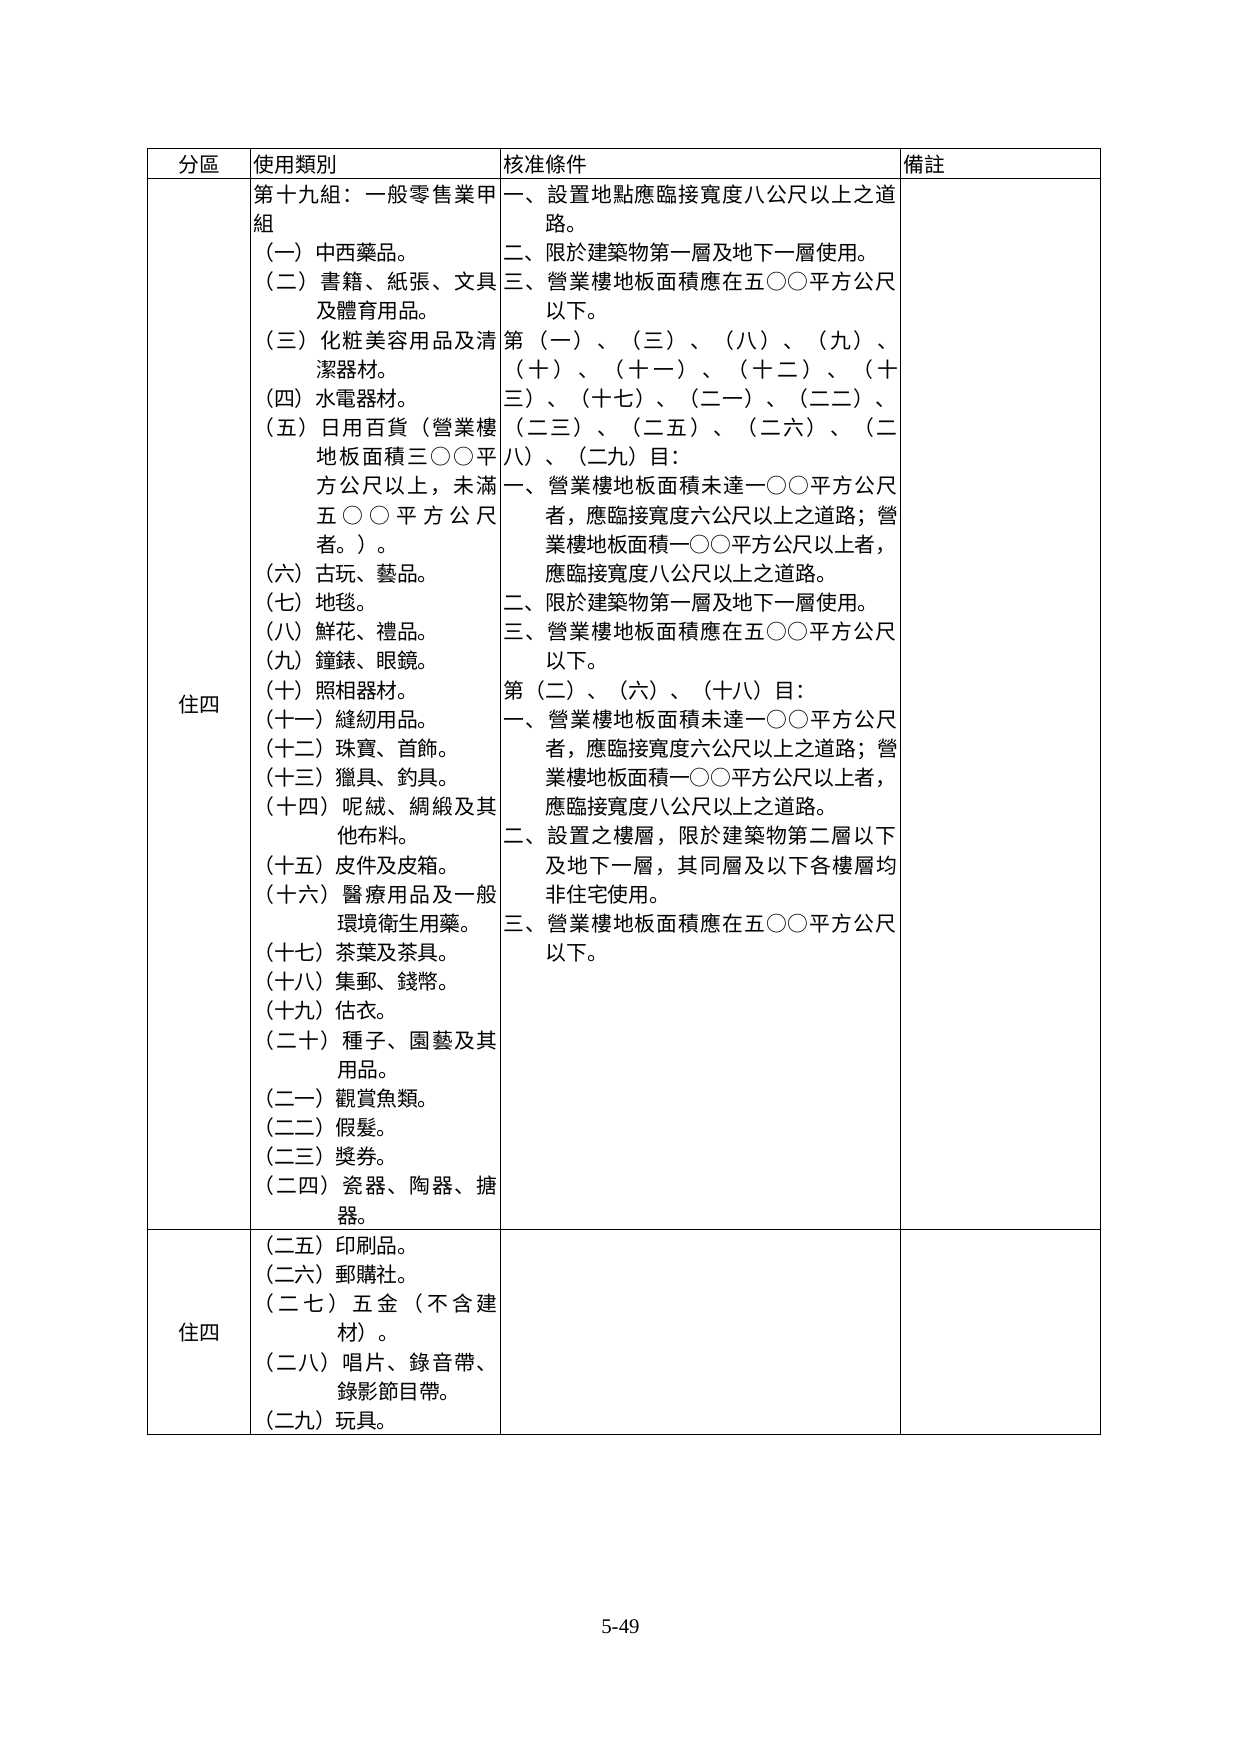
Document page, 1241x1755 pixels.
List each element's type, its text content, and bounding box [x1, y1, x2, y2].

table_cell 住四 [148, 1230, 250, 1434]
table_cell （二五）印刷品。 （二六）郵購社。 （二七）五金（不含建材）。 （二八）唱片、錄音帶、錄影節目帶。 （二九）玩具。 [251, 1230, 500, 1434]
table_header 使用類別 [251, 149, 500, 178]
table_header 備註 [901, 149, 1100, 178]
table_cell 一、設置地點應臨接寬度八公尺以上之道路。 二、限於建築物第一層及地下一層使用。 三、營業樓地板面積應在五○○平方公尺以下。 第（一）、（三）、（八）、（九）、（十）、（十一）、（十二）、（十三）、（十七）、（二一）、（二二）、（二三）、（二五）、（二六）、（二八）、（二九）目： 一、營業樓地板面積未達一○○平方公尺者，應臨接寬度六公尺以上之道路；營業樓地板面積一○○平方公尺以上者，應臨接寬度八公尺以上之道路。 二、限於建築物第一層及地下一層使用。 三、營業樓地板面積應在五○○平方公尺以下。 第（二）、（六）、（十八）目： 一、營業樓地板面積未達一○○平方公尺者，應臨接寬度六公尺以上之道路；營業樓地板面積一○○平方公尺以上者，應臨接寬度八公尺以上之道路。 二、設置之樓層，限於建築物第二層以下及地下一層，其同層及以下各樓層均非住宅使用。 三、營業樓地板面積應在五○○平方公尺以下。 [501, 179, 900, 1229]
table_header 核准條件 [501, 149, 900, 178]
table_cell [501, 1230, 900, 1434]
table_header 分區 [148, 149, 250, 178]
table_cell 第十九組：一般零售業甲組 （一）中西藥品。 （二）書籍、紙張、文具及體育用品。 （三）化粧美容用品及清潔器材。 （四）水電器材。 （五）日用百貨（營業樓地板面積三○○平方公尺以上，未滿五○○平方公尺者。）。 （六）古玩、藝品。 （七）地毯。 （八）鮮花、禮品。 （九）鐘錶、眼鏡。 （十）照相器材。 （十一）縫紉用品。 （十二）珠寶、首飾。 （十三）獵具、釣具。 （十四）呢絨、綢緞及其他布料。 （十五）皮件及皮箱。 （十六）醫療用品及一般環境衛生用藥。 （十七）茶葉及茶具。 （十八）集郵、錢幣。 （十九）估衣。 （二十）種子、園藝及其用品。 （二一）觀賞魚類。 （二二）假髮。 （二三）獎券。 （二四）瓷器、陶器、搪器。 [251, 179, 500, 1229]
table_cell [901, 1230, 1100, 1434]
table_cell [901, 179, 1100, 1229]
table_cell 住四 [148, 179, 250, 1229]
